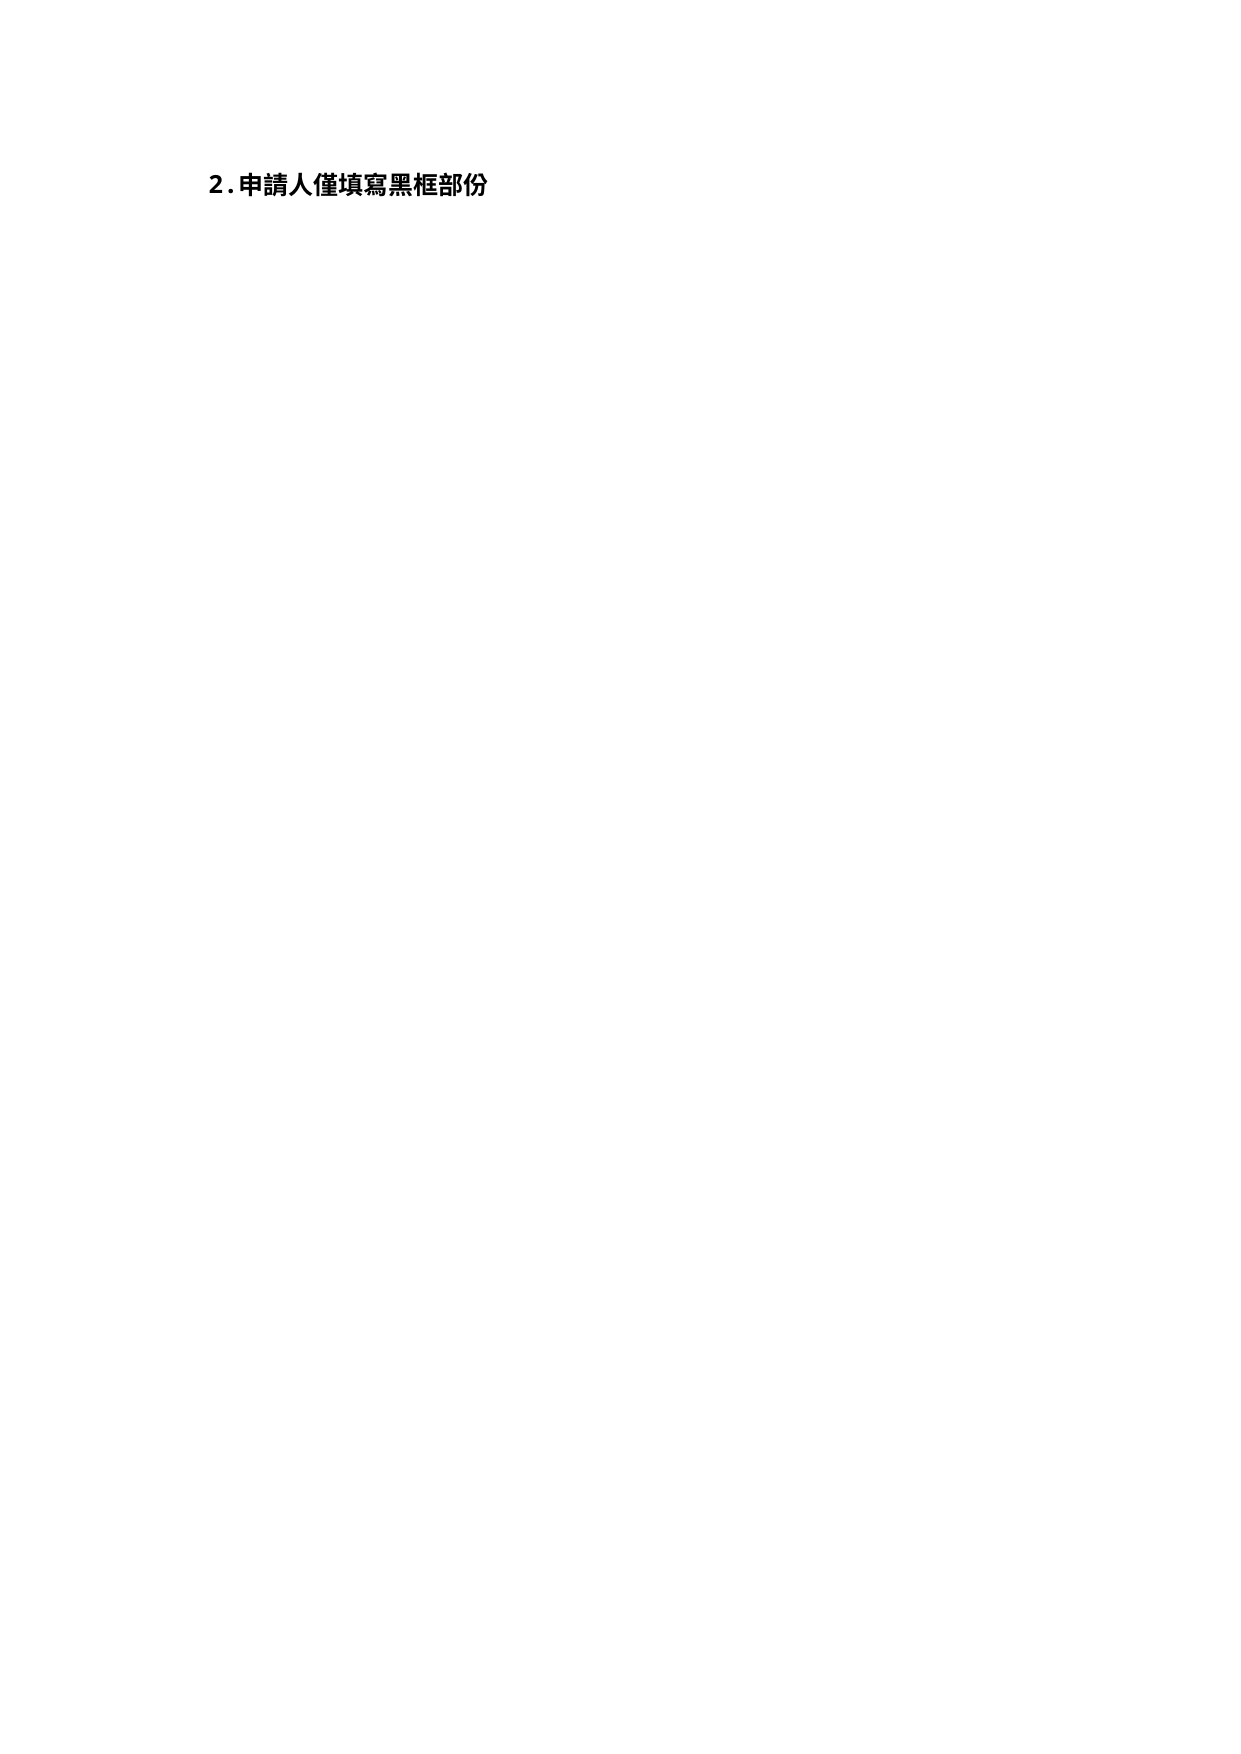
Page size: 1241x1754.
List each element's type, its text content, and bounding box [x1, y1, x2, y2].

text 2.申請人僅填寫黑框部份 [118, 142, 1122, 204]
